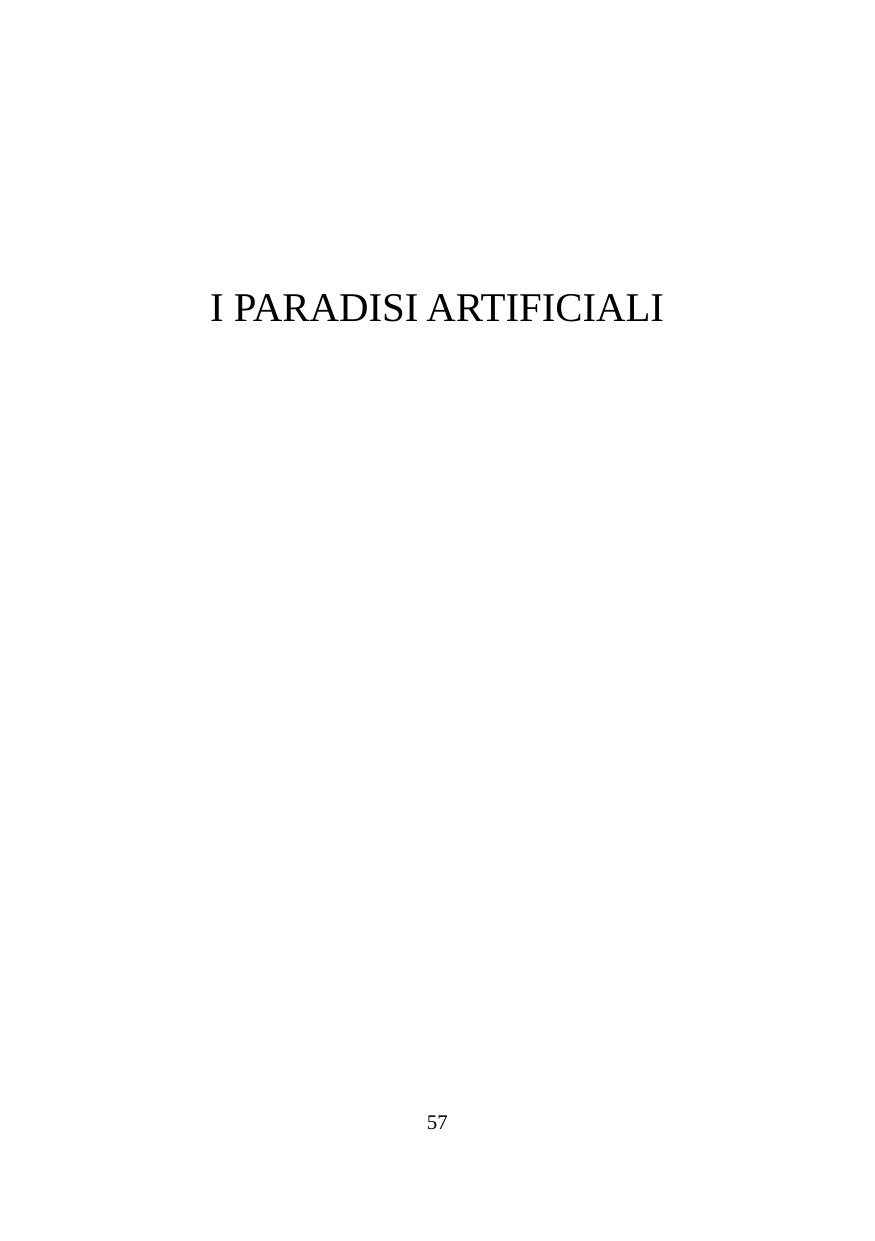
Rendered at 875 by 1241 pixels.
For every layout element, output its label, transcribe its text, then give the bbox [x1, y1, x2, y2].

subtitle I PARADISI ARTIFICIALI [106, 283, 768, 330]
